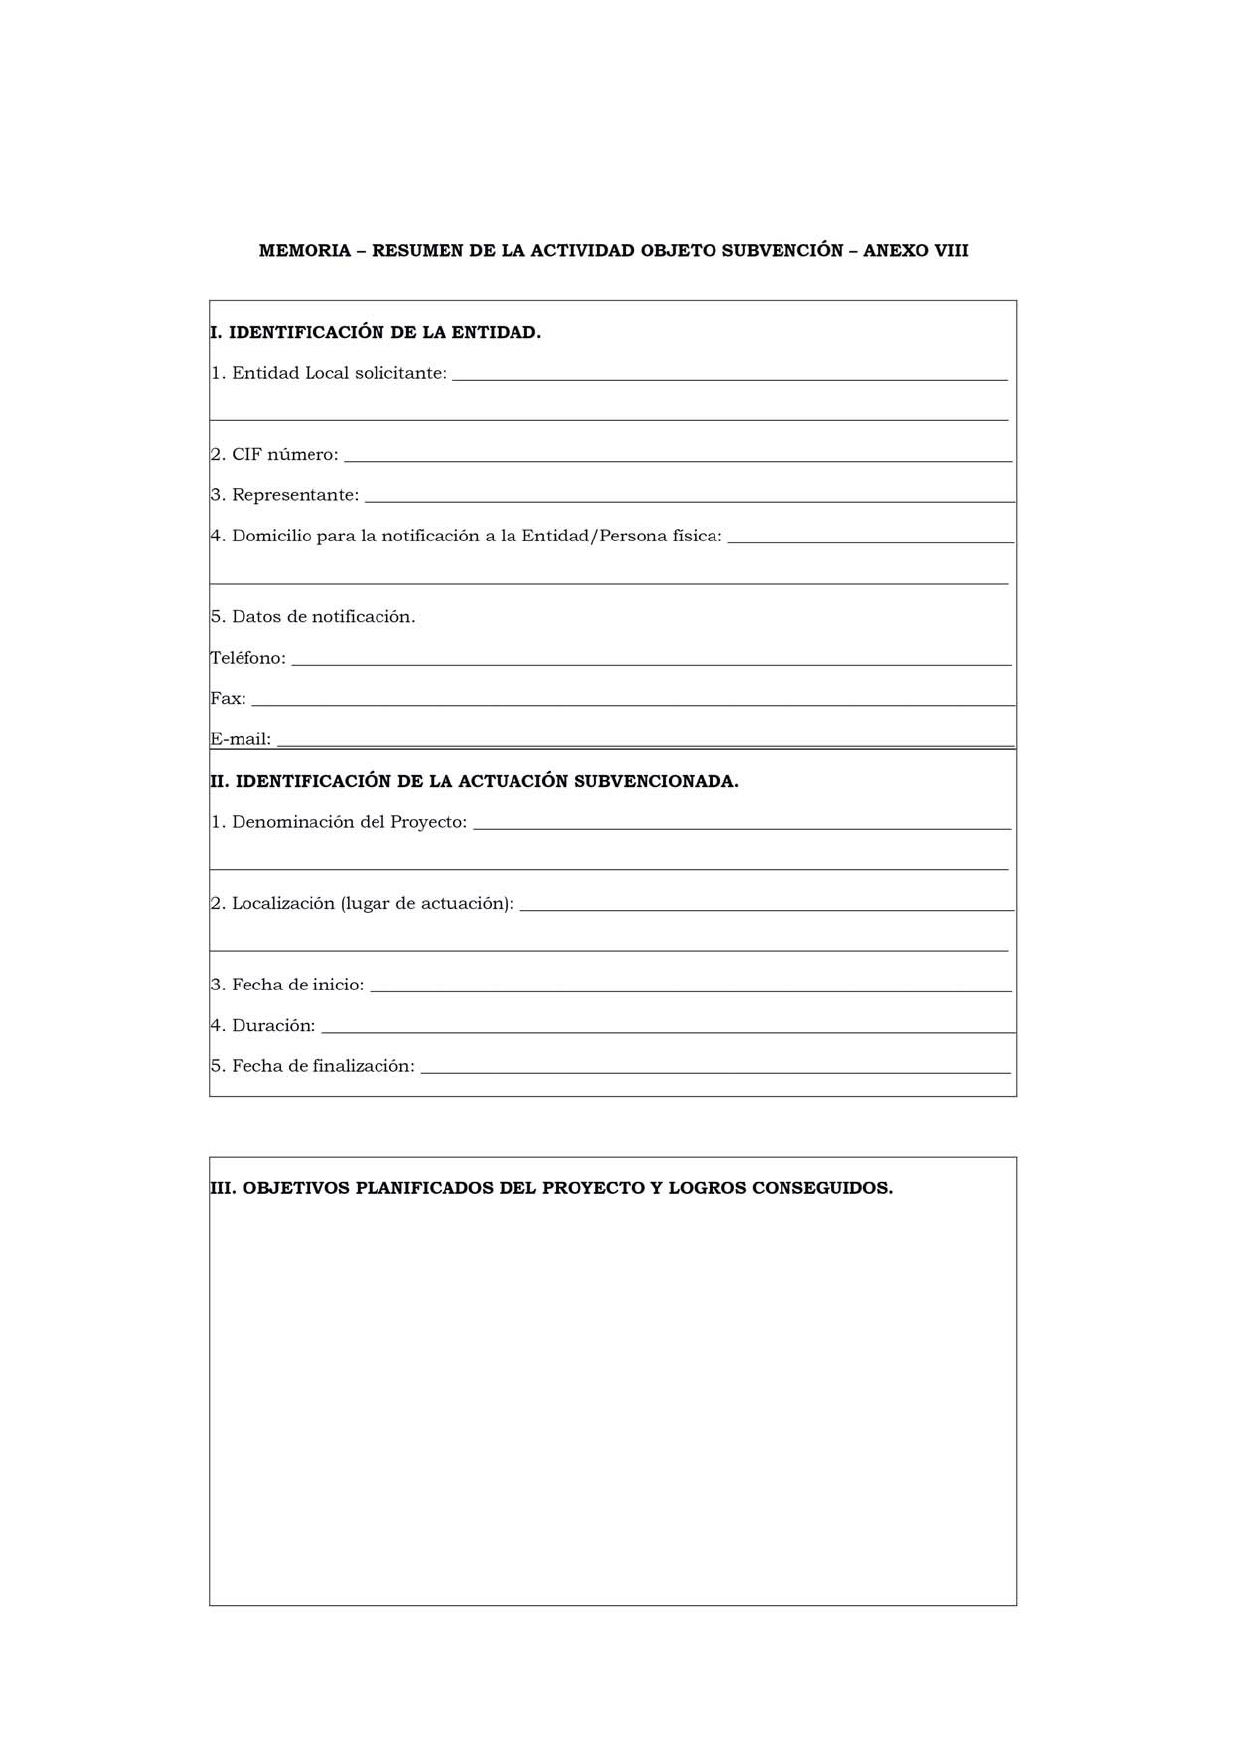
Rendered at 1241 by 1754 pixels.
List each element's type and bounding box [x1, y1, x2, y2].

picture [176, 219, 1051, 1630]
